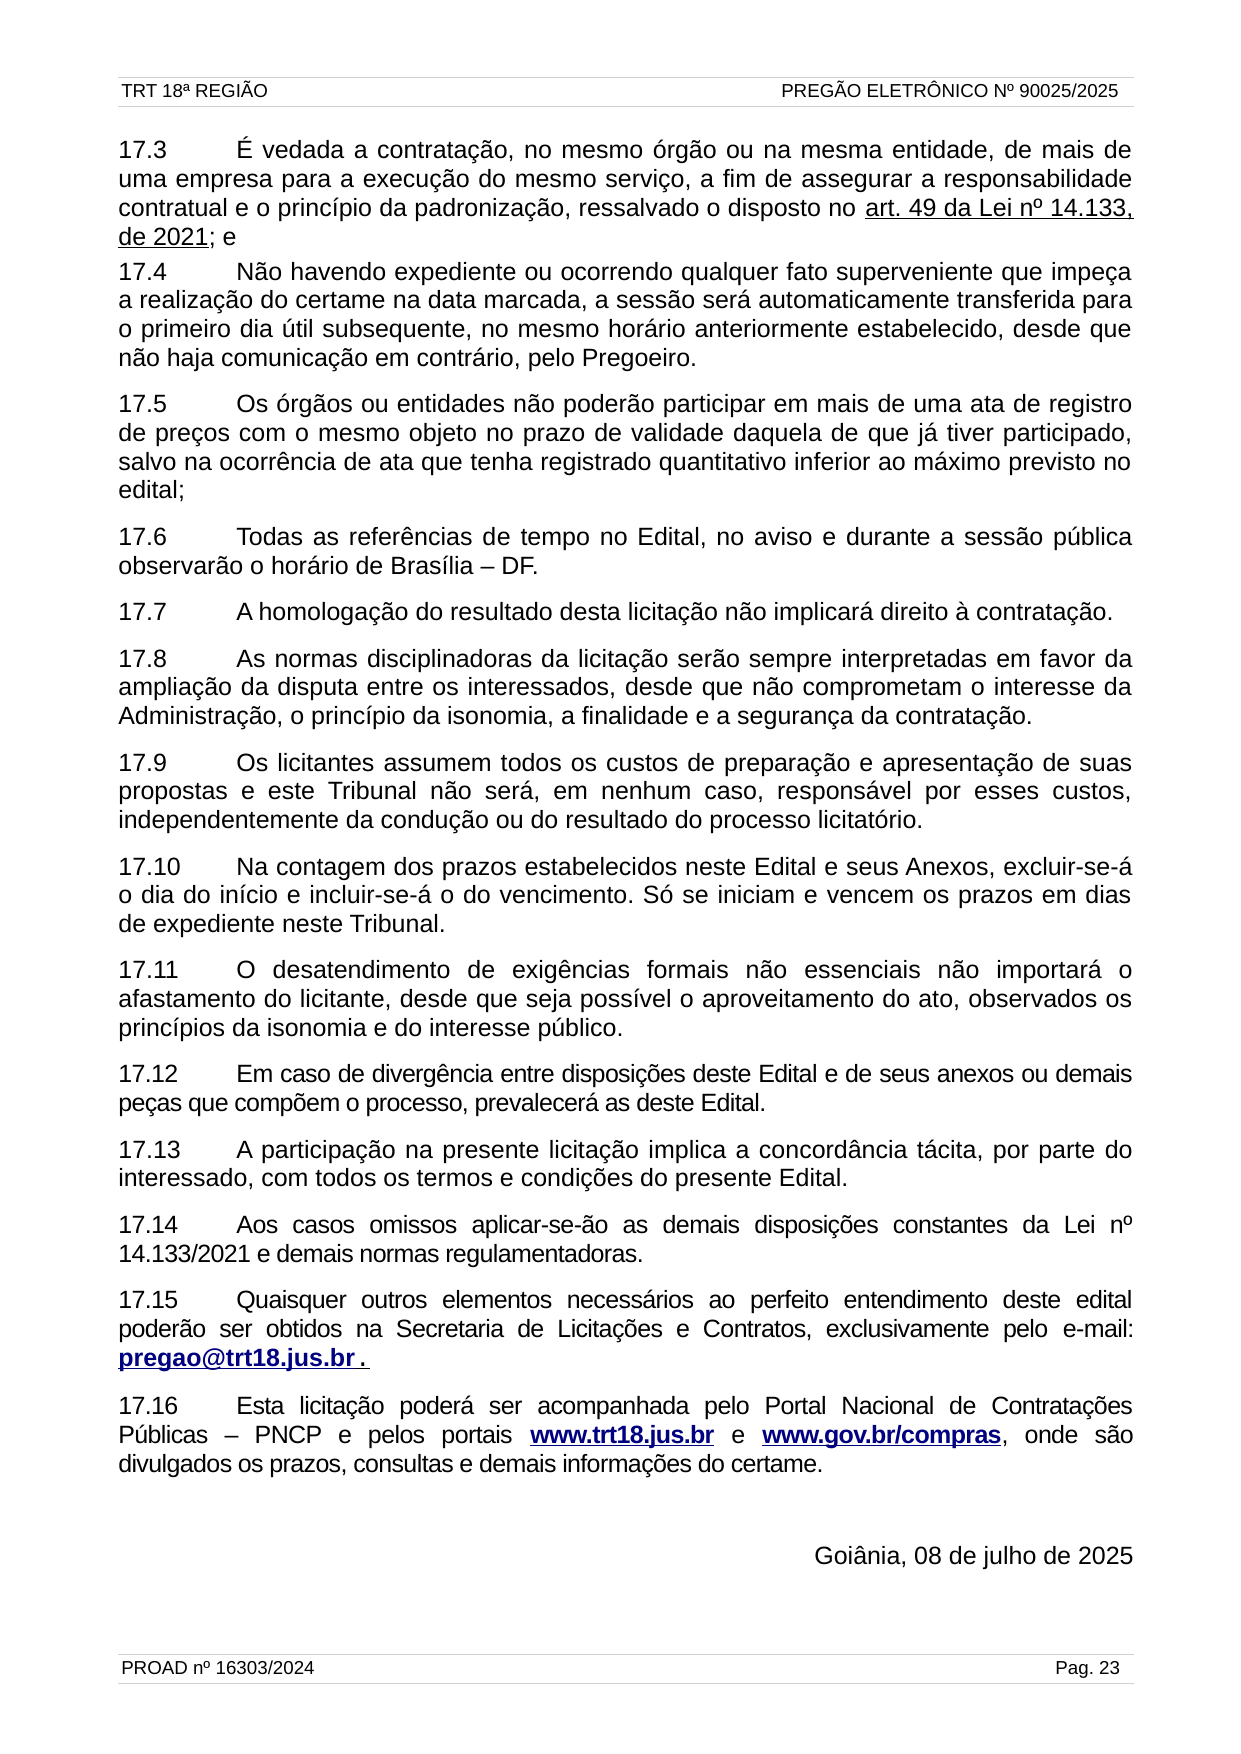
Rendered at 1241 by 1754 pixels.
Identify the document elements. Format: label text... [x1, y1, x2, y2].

text 17.14 Aos casos omissos aplicar-se-ão as demais disposições constantes da Lei nº 14.133/2021 e demais normas regulamentadoras. [118, 1210, 1134, 1267]
text 17.11 O desatendimento de exigências formais não essenciais não importará o afastamento do licitante, desde que seja possível o aproveitamento do ato, observados os princípios da isonomia e do interesse público. [118, 955, 1134, 1042]
text 17.8 As normas disciplinadoras da licitação serão sempre interpretadas em favor da ampliação da disputa entre os interessados, desde que não comprometam o interesse da Administração, o princípio da isonomia, a finalidade e a segurança da contratação. [118, 643, 1134, 730]
text 17.3 É vedada a contratação, no mesmo órgão ou na mesma entidade, de mais de uma empresa para a execução do mesmo serviço, a fim de assegurar a responsabilidade contratual e o princípio da padronização, ressalvado o disposto no art. 49 da Lei nº 14.133, de 2021; e [118, 136, 1134, 251]
text 17.4 Não havendo expediente ou ocorrendo qualquer fato superveniente que impeça a realização do certame na data marcada, a sessão será automaticamente transferida para o primeiro dia útil subsequente, no mesmo horário anteriormente estabelecido, desde que não haja comunicação em contrário, pelo Pregoeiro. [118, 256, 1134, 371]
text 17.7 A homologação do resultado desta licitação não implicará direito à contratação. [118, 597, 1134, 626]
text 17.9 Os licitantes assumem todos os custos de preparação e apresentação de suas propostas e este Tribunal não será, em nenhum caso, responsável por esses custos, independentemente da condução ou do resultado do processo licitatório. [118, 747, 1134, 834]
text 17.10 Na contagem dos prazos estabelecidos neste Edital e seus Anexos, excluir-se-á o dia do início e incluir-se-á o do vencimento. Só se iniciam e vencem os prazos em dias de expediente neste Tribunal. [118, 851, 1134, 938]
text 17.5 Os órgãos ou entidades não poderão participar em mais de uma ata de registro de preços com o mesmo objeto no prazo de validade daquela de que já tiver participado, salvo na ocorrência de ata que tenha registrado quantitativo inferior ao máximo previsto no edital; [118, 389, 1134, 504]
text 17.13 A participação na presente licitação implica a concordância tácita, por parte do interessado, com todos os termos e condições do presente Edital. [118, 1134, 1134, 1192]
text 17.15 Quaisquer outros elementos necessários ao perfeito entendimento deste edital poderão ser obtidos na Secretaria de Licitações e Contratos, exclusivamente pelo e-mail: pregao@trt18.jus.br. [118, 1285, 1134, 1373]
text 17.12 Em caso de divergência entre disposições deste Edital e de seus anexos ou demais peças que compõem o processo, prevalecerá as deste Edital. [118, 1059, 1134, 1117]
text 17.16 Esta licitação poderá ser acompanhada pelo Portal Nacional de Contratações Públicas – PNCP e pelos portais www.trt18.jus.br e www.gov.br/compras, onde são divulgados os prazos, consultas e demais informações do certame. [118, 1391, 1134, 1477]
text Goiânia, 08 de julho de 2025 [118, 1541, 1134, 1570]
text 17.6 Todas as referências de tempo no Edital, no aviso e durante a sessão pública observarão o horário de Brasília – DF. [118, 522, 1134, 579]
